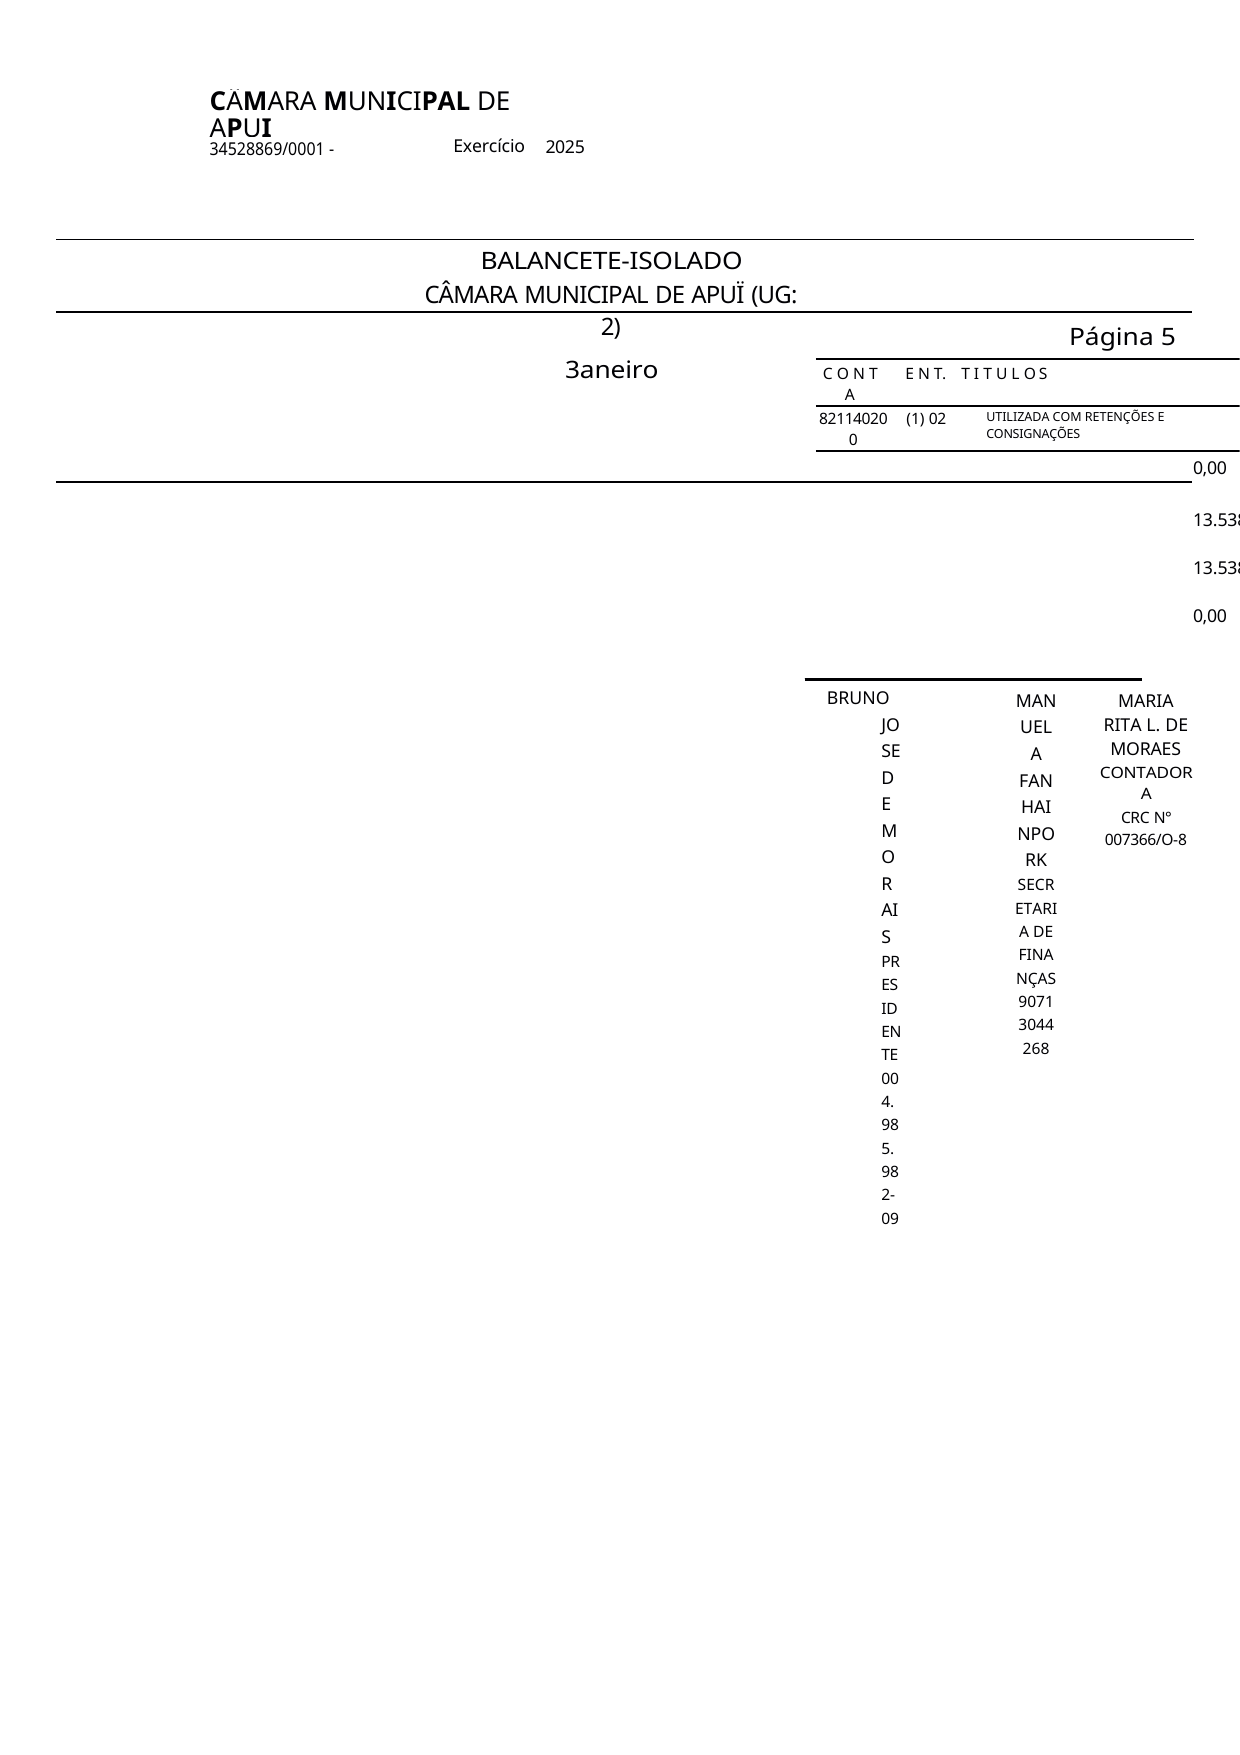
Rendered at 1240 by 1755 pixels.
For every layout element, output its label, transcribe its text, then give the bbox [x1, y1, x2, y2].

text 3aneiro [423, 353, 800, 385]
table_cell 821140200 [816, 407, 898, 450]
text CÂMARA MUNICIPAL DE APUÏ (UG: [422, 277, 800, 311]
text CONTADORA [1097, 762, 1195, 804]
text MARIA RITA L. DE MORAES [1097, 688, 1194, 761]
table_header E N T. [898, 360, 954, 405]
table_cell UTILIZADA COM RETENÇÕES E CONSIGNAÇÕES [954, 407, 1240, 450]
text BRUNO JOSE DE MORAIS PRESIDENTE 004.985.982-09 [881, 685, 902, 1229]
table_header T I T U L O S [954, 360, 1240, 405]
text 2) [422, 313, 800, 343]
text CRC N° 007366/O-8 [1097, 807, 1195, 850]
table_cell (1) 02 [898, 407, 954, 450]
text BALANCETE-ISOLADO [423, 244, 800, 277]
table_header C O N T A [816, 360, 898, 405]
text Página 5 [804, 320, 1177, 352]
text MANUELA FANHAINPORK SECRETARIA DE FINANÇAS 9071 3044268 [1014, 688, 1049, 1059]
text 0,00 13.538.558,08 13.538.558,08 0,00 [1193, 455, 1240, 628]
